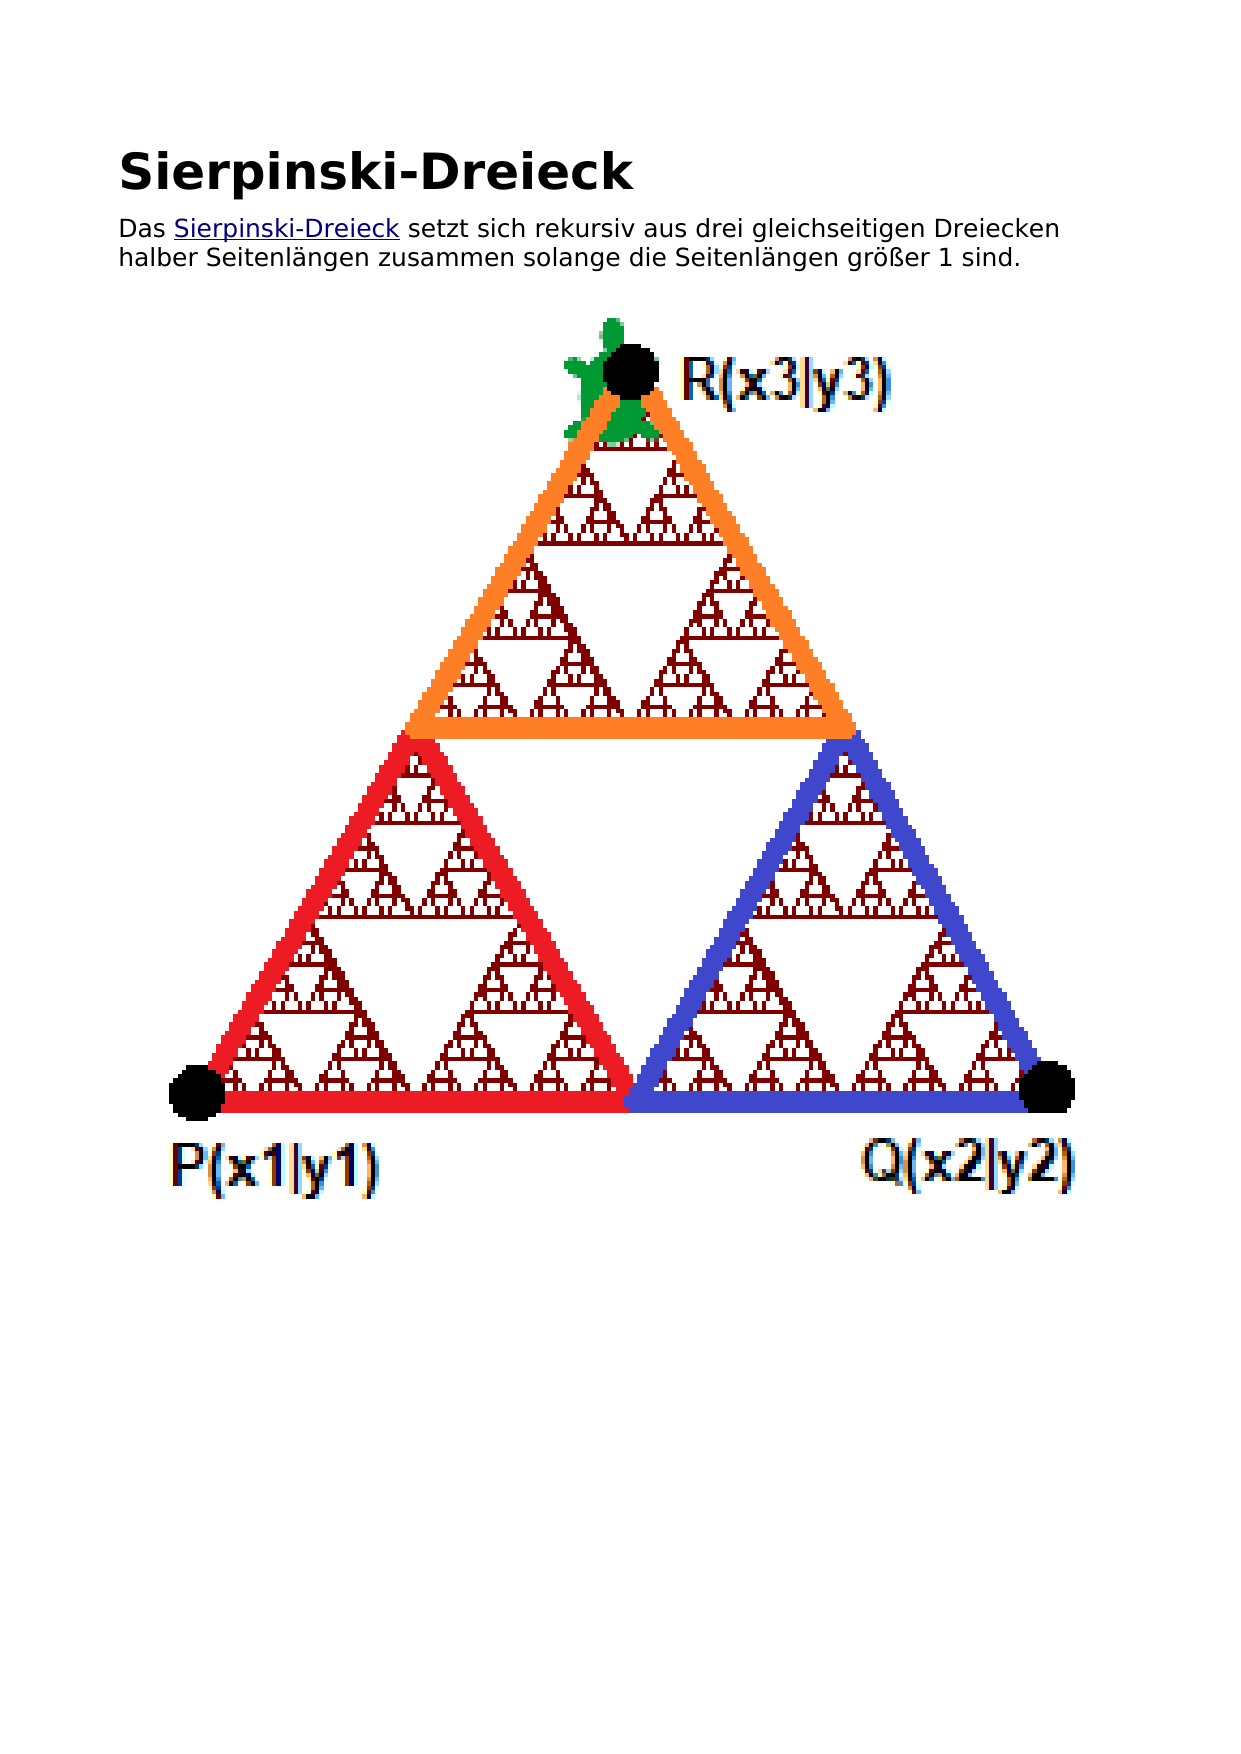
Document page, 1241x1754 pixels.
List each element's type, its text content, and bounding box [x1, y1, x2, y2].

picture [118, 284, 1123, 1212]
text Das Sierpinski-Dreieck setzt sich rekursiv aus drei gleichseitigen Dreiecken halber Seitenlängen zusammen solange die Seitenlängen größer 1 sind. [118, 214, 1122, 272]
subtitle Sierpinski-Dreieck [118, 143, 1122, 201]
